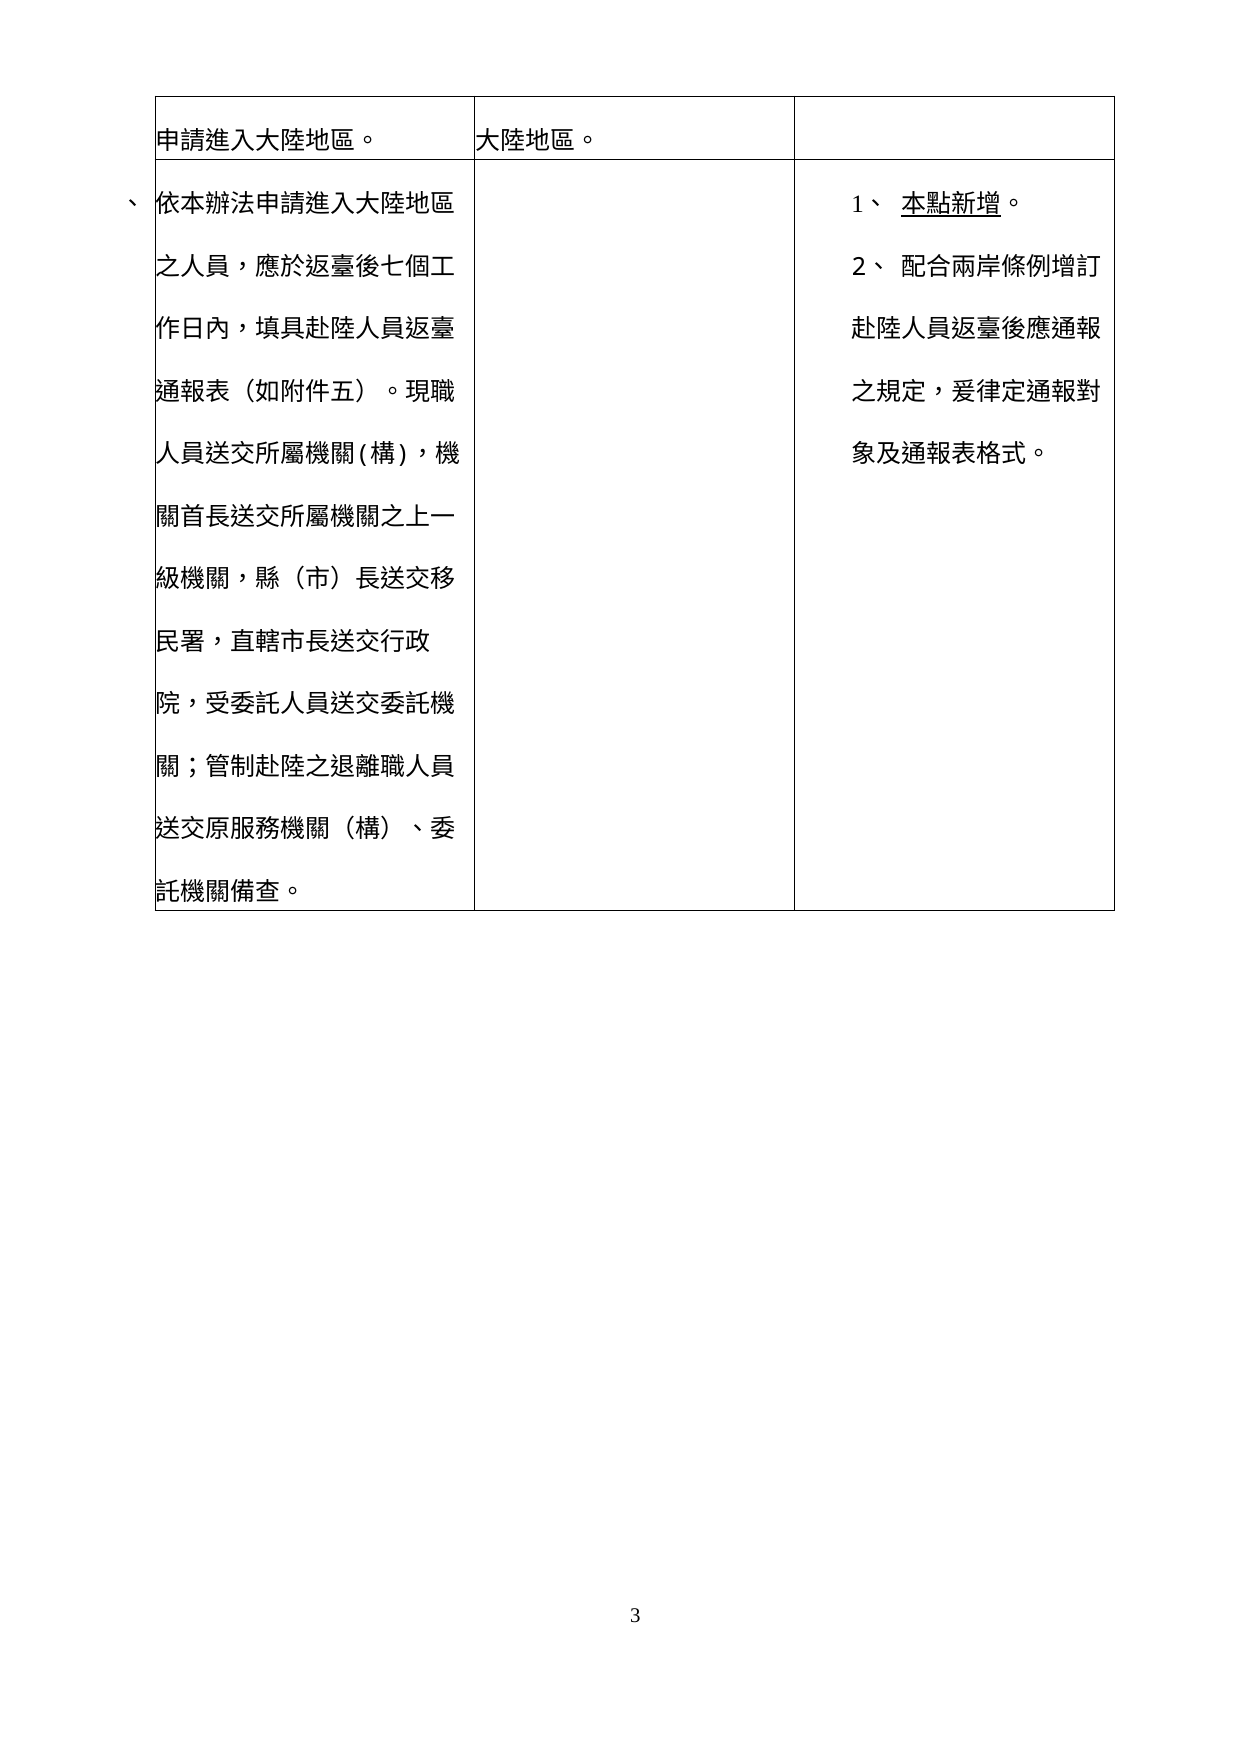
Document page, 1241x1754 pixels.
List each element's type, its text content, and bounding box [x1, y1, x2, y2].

table_cell [795, 97, 1114, 159]
table_cell [475, 160, 794, 910]
table_cell 大陸地區。 [475, 97, 794, 159]
table_cell 依本辦法申請進入大陸地區之人員，應於返臺後七個工作日內，填具赴陸人員返臺通報表（如附件五）。現職人員送交所屬機關(構)，機關首長送交所屬機關之上一級機關，縣（市）長送交移民署，直轄市長送交行政院，受委託人員送交委託機關；管制赴陸之退離職人員送交原服務機關（構）、委託機關備查。 [156, 160, 474, 910]
table_cell 本點新增。 配合兩岸條例增訂赴陸人員返臺後應通報之規定，爰律定通報對象及通報表格式。 [795, 160, 1114, 910]
table_cell 申請進入大陸地區。 [156, 97, 474, 159]
